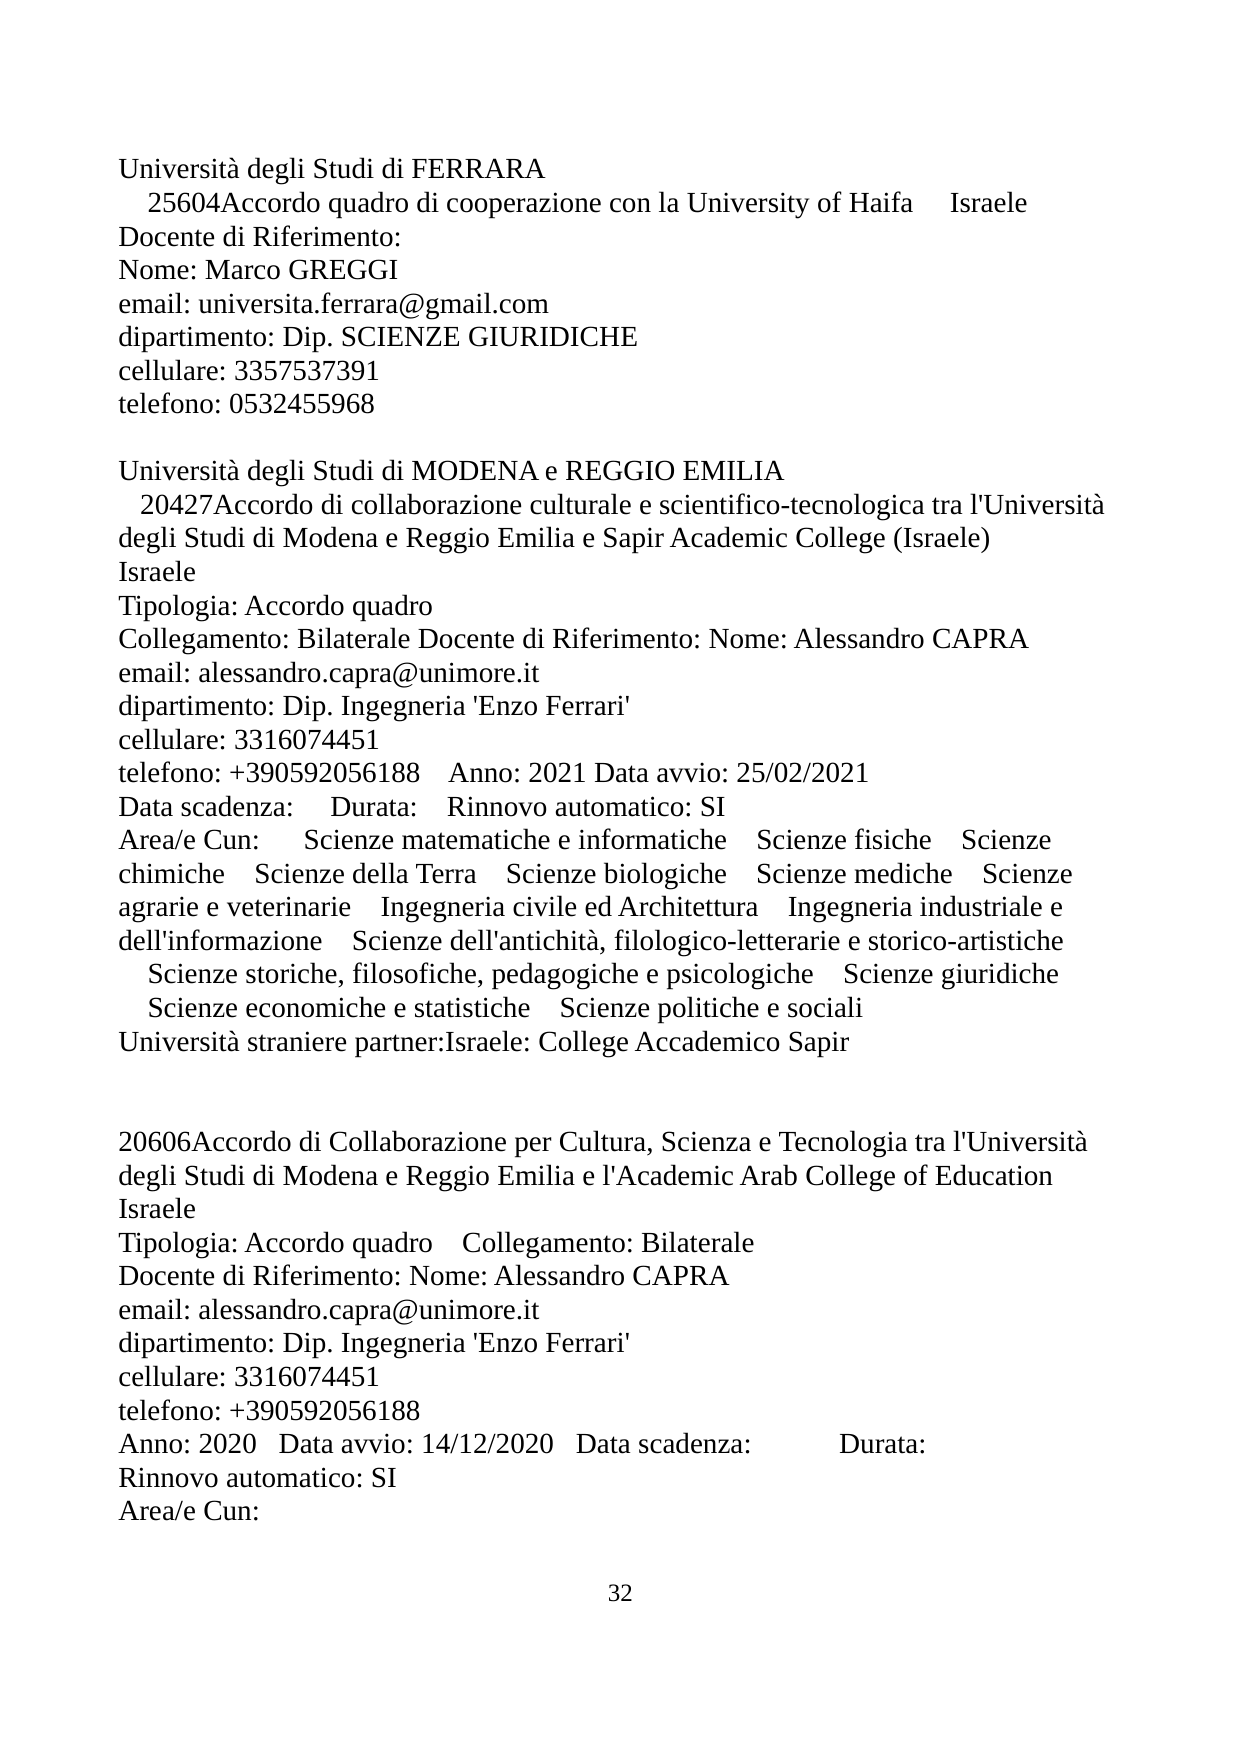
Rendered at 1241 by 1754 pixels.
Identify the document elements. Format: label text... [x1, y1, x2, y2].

text Docente di Riferimento: [118, 219, 1122, 252]
text Data scadenza: Durata: Rinnovo automatico: SI [118, 789, 1122, 822]
text Tipologia: Accordo quadro [118, 588, 1122, 621]
text Anno: 2020 Data avvio: 14/12/2020 Data scadenza: Durata: [118, 1426, 1122, 1460]
text Area/e Cun: [118, 1493, 1122, 1527]
text 20427Accordo di collaborazione culturale e scientifico-tecnologica tra l'Università degli Studi di Modena e Reggio Emilia e Sapir Academic College (Israele) [118, 487, 1122, 554]
text Docente di Riferimento: Nome: Alessandro CAPRA [118, 1258, 1122, 1292]
text Israele [118, 554, 1122, 588]
text cellulare: 3357537391 [118, 353, 1122, 386]
text cellulare: 3316074451 [118, 1359, 1122, 1393]
text telefono: +390592056188 Anno: 2021 Data avvio: 25/02/2021 [118, 755, 1122, 789]
text dipartimento: Dip. Ingegneria 'Enzo Ferrari' [118, 1326, 1122, 1359]
text telefono: 0532455968 [118, 386, 1122, 420]
text Israele [118, 1191, 1122, 1225]
text telefono: +390592056188 [118, 1393, 1122, 1426]
text Nome: Marco GREGGI [118, 252, 1122, 286]
text dipartimento: Dip. Ingegneria 'Enzo Ferrari' [118, 688, 1122, 722]
text cellulare: 3316074451 [118, 722, 1122, 755]
text email: alessandro.capra@unimore.it [118, 1292, 1122, 1326]
text Università degli Studi di FERRARA [118, 152, 1122, 185]
text Area/e Cun: Scienze matematiche e informatiche Scienze fisiche Scienze chimiche Scienze della Terra Scienze biologiche Scienze mediche Scienze agrarie e veterinarie Ingegneria civile ed Architettura Ingegneria industriale e dell'informazione Scienze dell'antichità, filologico-letterarie e storico-artistiche [118, 822, 1122, 957]
text Scienze economiche e statistiche Scienze politiche e sociali [118, 990, 1122, 1024]
text Università straniere partner:Israele: College Accademico Sapir [118, 1024, 1122, 1057]
text email: alessandro.capra@unimore.it [118, 655, 1122, 688]
text 25604Accordo quadro di cooperazione con la University of Haifa Israele [118, 185, 1122, 219]
text Scienze storiche, filosofiche, pedagogiche e psicologiche Scienze giuridiche [118, 957, 1122, 990]
text Collegamento: Bilaterale Docente di Riferimento: Nome: Alessandro CAPRA [118, 621, 1122, 655]
text email: universita.ferrara@gmail.com [118, 286, 1122, 319]
text 20606Accordo di Collaborazione per Cultura, Scienza e Tecnologia tra l'Università degli Studi di Modena e Reggio Emilia e l'Academic Arab College of Education [118, 1124, 1122, 1191]
text Università degli Studi di MODENA e REGGIO EMILIA [118, 453, 1122, 487]
text Rinnovo automatico: SI [118, 1460, 1122, 1493]
text Tipologia: Accordo quadro Collegamento: Bilaterale [118, 1225, 1122, 1258]
text dipartimento: Dip. SCIENZE GIURIDICHE [118, 319, 1122, 353]
